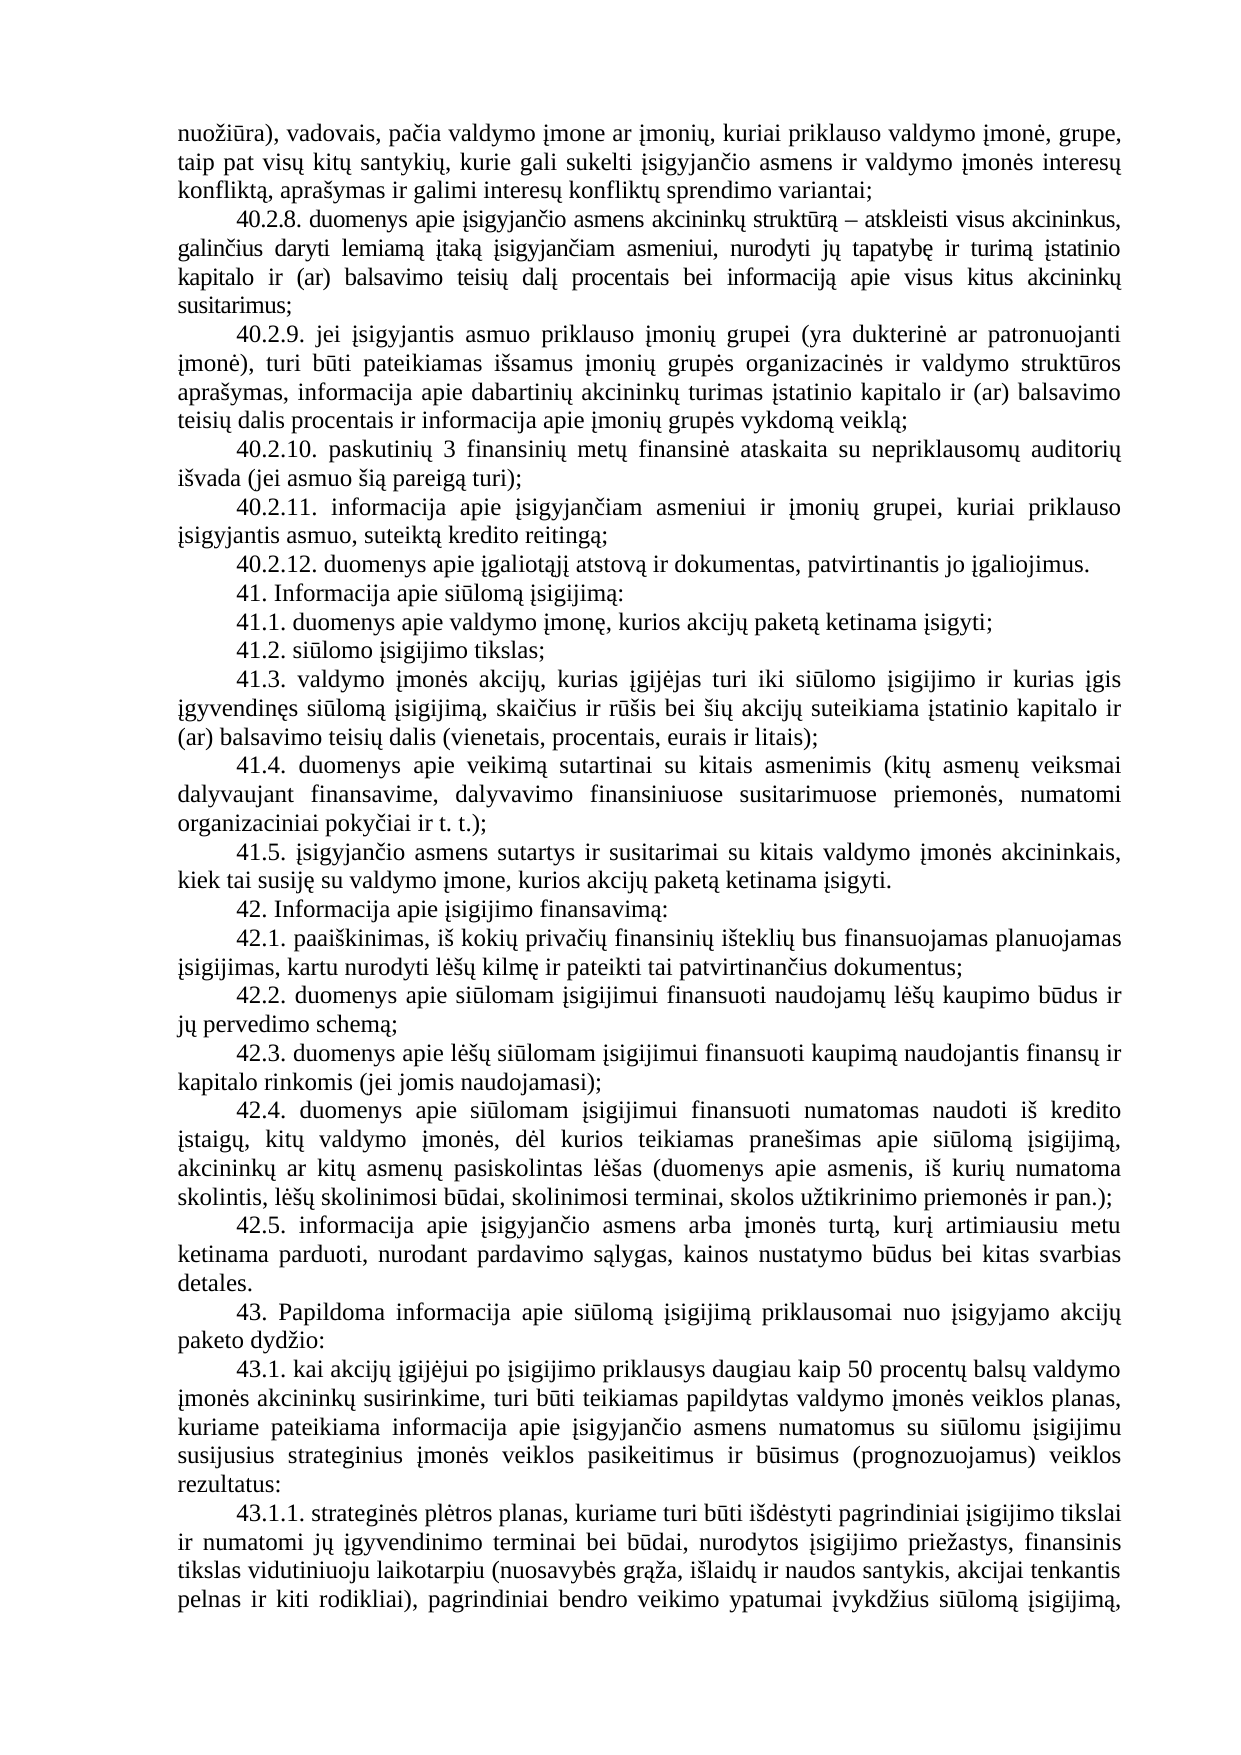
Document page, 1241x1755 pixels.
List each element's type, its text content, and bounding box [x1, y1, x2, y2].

text 43.1.1. strateginės plėtros planas, kuriame turi būti išdėstyti pagrindiniai įsigijimo tikslai ir numatomi jų įgyvendinimo terminai bei būdai, nurodytos įsigijimo priežastys, finansinis tikslas vidutiniuoju laikotarpiu (nuosavybės grąža, išlaidų ir naudos santykis, akcijai tenkantis pelnas ir kiti rodikliai), pagrindiniai bendro veikimo ypatumai įvykdžius siūlomą įsigijimą, [177, 1498, 1122, 1613]
text 41. Informacija apie siūlomą įsigijimą: [177, 578, 1122, 607]
text 41.1. duomenys apie valdymo įmonę, kurios akcijų paketą ketinama įsigyti; [177, 607, 1122, 636]
text 40.2.8. duomenys apie įsigyjančio asmens akcininkų struktūrą – atskleisti visus akcininkus, galinčius daryti lemiamą įtaką įsigyjančiam asmeniui, nurodyti jų tapatybę ir turimą įstatinio kapitalo ir (ar) balsavimo teisių dalį procentais bei informaciją apie visus kitus akcininkų susitarimus; [177, 204, 1122, 319]
text 42.1. paaiškinimas, iš kokių privačių finansinių išteklių bus finansuojamas planuojamas įsigijimas, kartu nurodyti lėšų kilmę ir pateikti tai patvirtinančius dokumentus; [177, 923, 1122, 981]
text 43.1. kai akcijų įgijėjui po įsigijimo priklausys daugiau kaip 50 procentų balsų valdymo įmonės akcininkų susirinkime, turi būti teikiamas papildytas valdymo įmonės veiklos planas, kuriame pateikiama informacija apie įsigyjančio asmens numatomus su siūlomu įsigijimu susijusius strateginius įmonės veiklos pasikeitimus ir būsimus (prognozuojamus) veiklos rezultatus: [177, 1354, 1122, 1498]
text 41.5. įsigyjančio asmens sutartys ir susitarimai su kitais valdymo įmonės akcininkais, kiek tai susiję su valdymo įmone, kurios akcijų paketą ketinama įsigyti. [177, 837, 1122, 894]
text 42.4. duomenys apie siūlomam įsigijimui finansuoti numatomas naudoti iš kredito įstaigų, kitų valdymo įmonės, dėl kurios teikiamas pranešimas apie siūlomą įsigijimą, akcininkų ar kitų asmenų pasiskolintas lėšas (duomenys apie asmenis, iš kurių numatoma skolintis, lėšų skolinimosi būdai, skolinimosi terminai, skolos užtikrinimo priemonės ir pan.); [177, 1096, 1122, 1211]
text 42.5. informacija apie įsigyjančio asmens arba įmonės turtą, kurį artimiausiu metu ketinama parduoti, nurodant pardavimo sąlygas, kainos nustatymo būdus bei kitas svarbias detales. [177, 1211, 1122, 1297]
text 41.3. valdymo įmonės akcijų, kurias įgijėjas turi iki siūlomo įsigijimo ir kurias įgis įgyvendinęs siūlomą įsigijimą, skaičius ir rūšis bei šių akcijų suteikiama įstatinio kapitalo ir (ar) balsavimo teisių dalis (vienetais, procentais, eurais ir litais); [177, 664, 1122, 751]
text nuožiūra), vadovais, pačia valdymo įmone ar įmonių, kuriai priklauso valdymo įmonė, grupe, taip pat visų kitų santykių, kurie gali sukelti įsigyjančio asmens ir valdymo įmonės interesų konfliktą, aprašymas ir galimi interesų konfliktų sprendimo variantai; [177, 118, 1122, 204]
text 40.2.12. duomenys apie įgaliotąjį atstovą ir dokumentas, patvirtinantis jo įgaliojimus. [177, 549, 1122, 578]
text 40.2.9. jei įsigyjantis asmuo priklauso įmonių grupei (yra dukterinė ar patronuojanti įmonė), turi būti pateikiamas išsamus įmonių grupės organizacinės ir valdymo struktūros aprašymas, informacija apie dabartinių akcininkų turimas įstatinio kapitalo ir (ar) balsavimo teisių dalis procentais ir informacija apie įmonių grupės vykdomą veiklą; [177, 319, 1122, 434]
text 41.2. siūlomo įsigijimo tikslas; [177, 636, 1122, 664]
text 40.2.10. paskutinių 3 finansinių metų finansinė ataskaita su nepriklausomų auditorių išvada (jei asmuo šią pareigą turi); [177, 434, 1122, 492]
text 40.2.11. informacija apie įsigyjančiam asmeniui ir įmonių grupei, kuriai priklauso įsigyjantis asmuo, suteiktą kredito reitingą; [177, 492, 1122, 549]
text 41.4. duomenys apie veikimą sutartinai su kitais asmenimis (kitų asmenų veiksmai dalyvaujant finansavime, dalyvavimo finansiniuose susitarimuose priemonės, numatomi organizaciniai pokyčiai ir t. t.); [177, 751, 1122, 837]
text 42.3. duomenys apie lėšų siūlomam įsigijimui finansuoti kaupimą naudojantis finansų ir kapitalo rinkomis (jei jomis naudojamasi); [177, 1038, 1122, 1096]
text 42. Informacija apie įsigijimo finansavimą: [177, 894, 1122, 923]
text 42.2. duomenys apie siūlomam įsigijimui finansuoti naudojamų lėšų kaupimo būdus ir jų pervedimo schemą; [177, 981, 1122, 1038]
text 43. Papildoma informacija apie siūlomą įsigijimą priklausomai nuo įsigyjamo akcijų paketo dydžio: [177, 1297, 1122, 1354]
